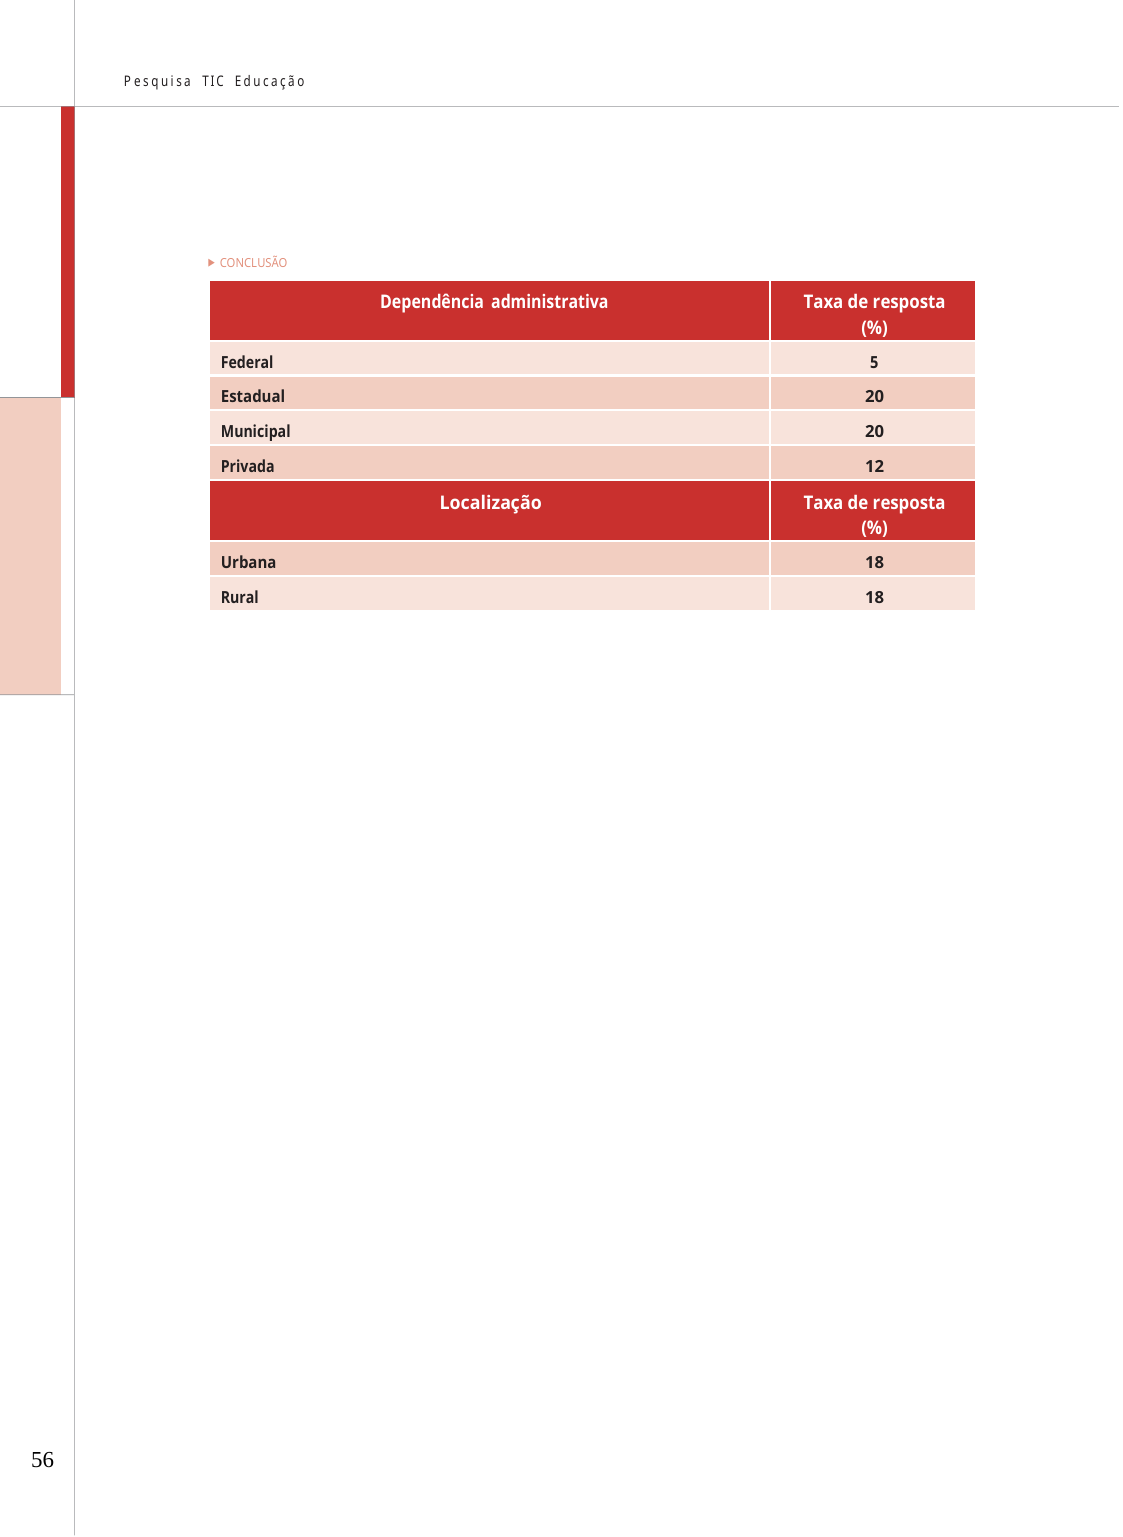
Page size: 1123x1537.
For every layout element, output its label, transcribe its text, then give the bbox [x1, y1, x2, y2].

table_cell Federal [210, 342, 769, 374]
table_cell 12 [771, 446, 975, 479]
table_cell Municipal [210, 411, 769, 444]
table_cell Rural [210, 577, 769, 610]
table_cell 5 [771, 342, 975, 374]
table_cell Localização [210, 481, 769, 540]
table_cell 18 [771, 542, 975, 575]
table_cell 20 [771, 377, 975, 409]
table_cell 18 [771, 577, 975, 610]
table_header Dependência administrativa [210, 281, 769, 340]
table_cell Privada [210, 446, 769, 479]
text ⯈ CONCLUSÃO [207, 254, 1104, 271]
table_cell Estadual [210, 377, 769, 409]
table_cell Urbana [210, 542, 769, 575]
table_cell Taxa de resposta (%) [771, 481, 975, 540]
table_cell 20 [771, 411, 975, 444]
table_header Taxa de resposta (%) [771, 281, 975, 340]
